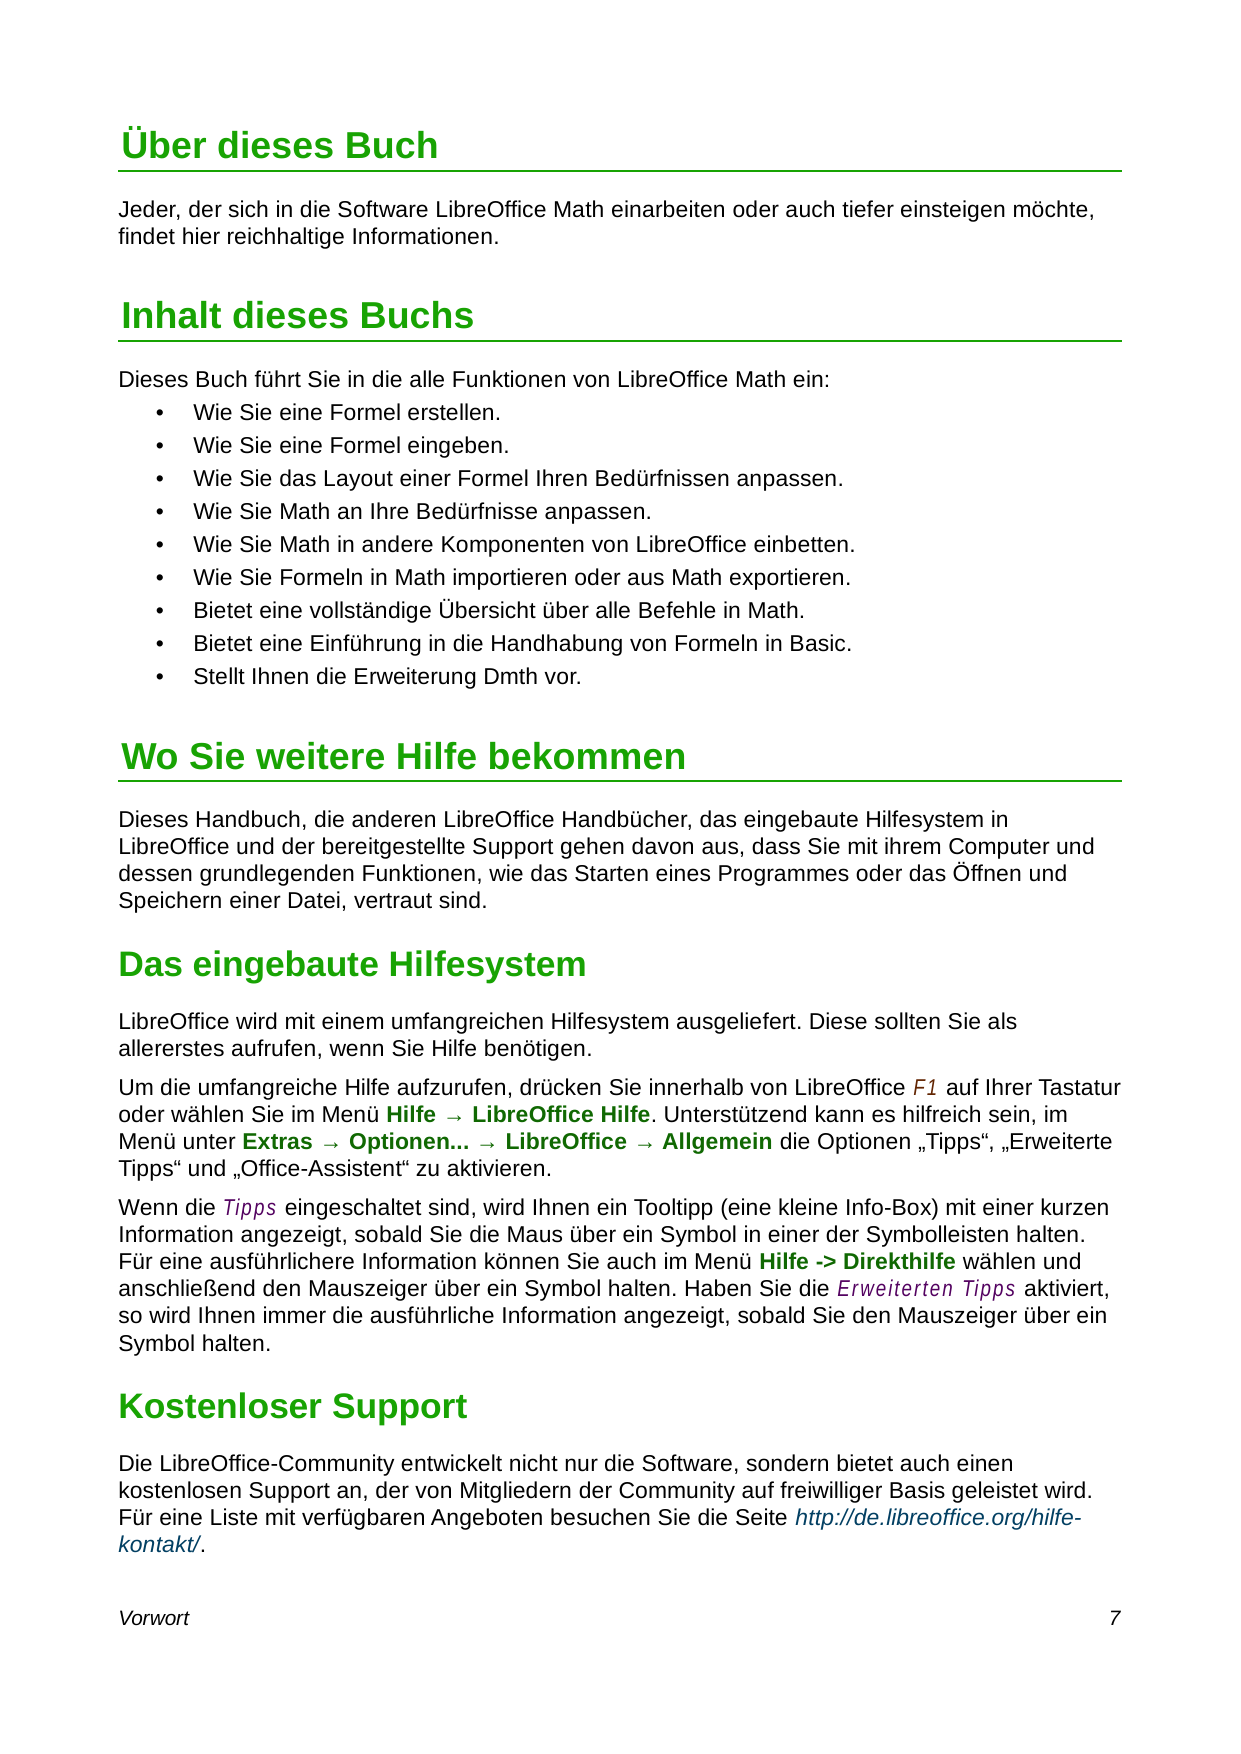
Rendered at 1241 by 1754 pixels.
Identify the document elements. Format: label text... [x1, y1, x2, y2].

text Wenn die Tipps eingeschaltet sind, wird Ihnen ein Tooltipp (eine kleine Info-Box) mit einer kurzen Information angezeigt, sobald Sie die Maus über ein Symbol in einer der Symbolleisten halten. Für eine ausführlichere Information können Sie auch im Menü Hilfe -> Direkthilfe wählen und anschließend den Mauszeiger über ein Symbol halten. Haben Sie die Erweiterten Tipps aktiviert, so wird Ihnen immer die ausführliche Information angezeigt, sobald Sie den Mauszeiger über ein Symbol halten. [118, 1193, 1122, 1356]
list Bietet eine vollständige Übersicht über alle Befehle in Math. [156, 597, 1122, 624]
text Die LibreOffice-Community entwickelt nicht nur die Software, sondern bietet auch einen kostenlosen Support an, der von Mitgliedern der Community auf freiwilliger Basis geleistet wird. Für eine Liste mit verfügbaren Angeboten besuchen Sie die Seite http://de.libreoffice.org/hilfe-kontakt/. [118, 1449, 1122, 1558]
list Wie Sie Math in andere Komponenten von LibreOffice einbetten. [156, 531, 1122, 558]
subtitle Über dieses Buch [118, 121, 1122, 170]
subtitle Wo Sie weitere Hilfe bekommen [118, 731, 1122, 780]
list Wie Sie Math an Ihre Bedürfnisse anpassen. [156, 498, 1122, 525]
list Wie Sie das Layout einer Formel Ihren Bedürfnissen anpassen. [156, 464, 1122, 492]
text Jeder, der sich in die Software LibreOffice Math einarbeiten oder auch tiefer einsteigen möchte, findet hier reichhaltige Informationen. [118, 196, 1122, 250]
list Wie Sie eine Formel eingeben. [156, 432, 1122, 459]
subtitle Das eingebaute Hilfesystem [118, 943, 1122, 984]
text Dieses Buch führt Sie in die alle Funktionen von LibreOffice Math ein: [118, 366, 1122, 393]
list Wie Sie eine Formel erstellen. [156, 398, 1122, 426]
text Dieses Handbuch, die anderen LibreOffice Handbücher, das eingebaute Hilfesystem in LibreOffice und der bereitgestellte Support gehen davon aus, dass Sie mit ihrem Computer und dessen grundlegenden Funktionen, wie das Starten eines Programmes oder das Öffnen und Speichern einer Datei, vertraut sind. [118, 806, 1122, 914]
list Bietet eine Einführung in die Handhabung von Formeln in Basic. [156, 630, 1122, 657]
list Stellt Ihnen die Erweiterung Dmth vor. [156, 663, 1122, 690]
list Wie Sie Formeln in Math importieren oder aus Math exportieren. [156, 564, 1122, 591]
text Um die umfangreiche Hilfe aufzurufen, drücken Sie innerhalb von LibreOffice F1 auf Ihrer Tastatur oder wählen Sie im Menü Hilfe → LibreOffice Hilfe. Unterstützend kann es hilfreich sein, im Menü unter Extras → Optionen... → LibreOffice → Allgemein die Optionen „Tipps“, „Erweiterte Tipps“ und „Office-Assistent“ zu aktivieren. [118, 1073, 1122, 1182]
subtitle Kostenloser Support [118, 1386, 1122, 1426]
text LibreOffice wird mit einem umfangreichen Hilfesystem ausgeliefert. Diese sollten Sie als allererstes aufrufen, wenn Sie Hilfe benötigen. [118, 1007, 1122, 1062]
subtitle Inhalt dieses Buchs [118, 291, 1122, 340]
